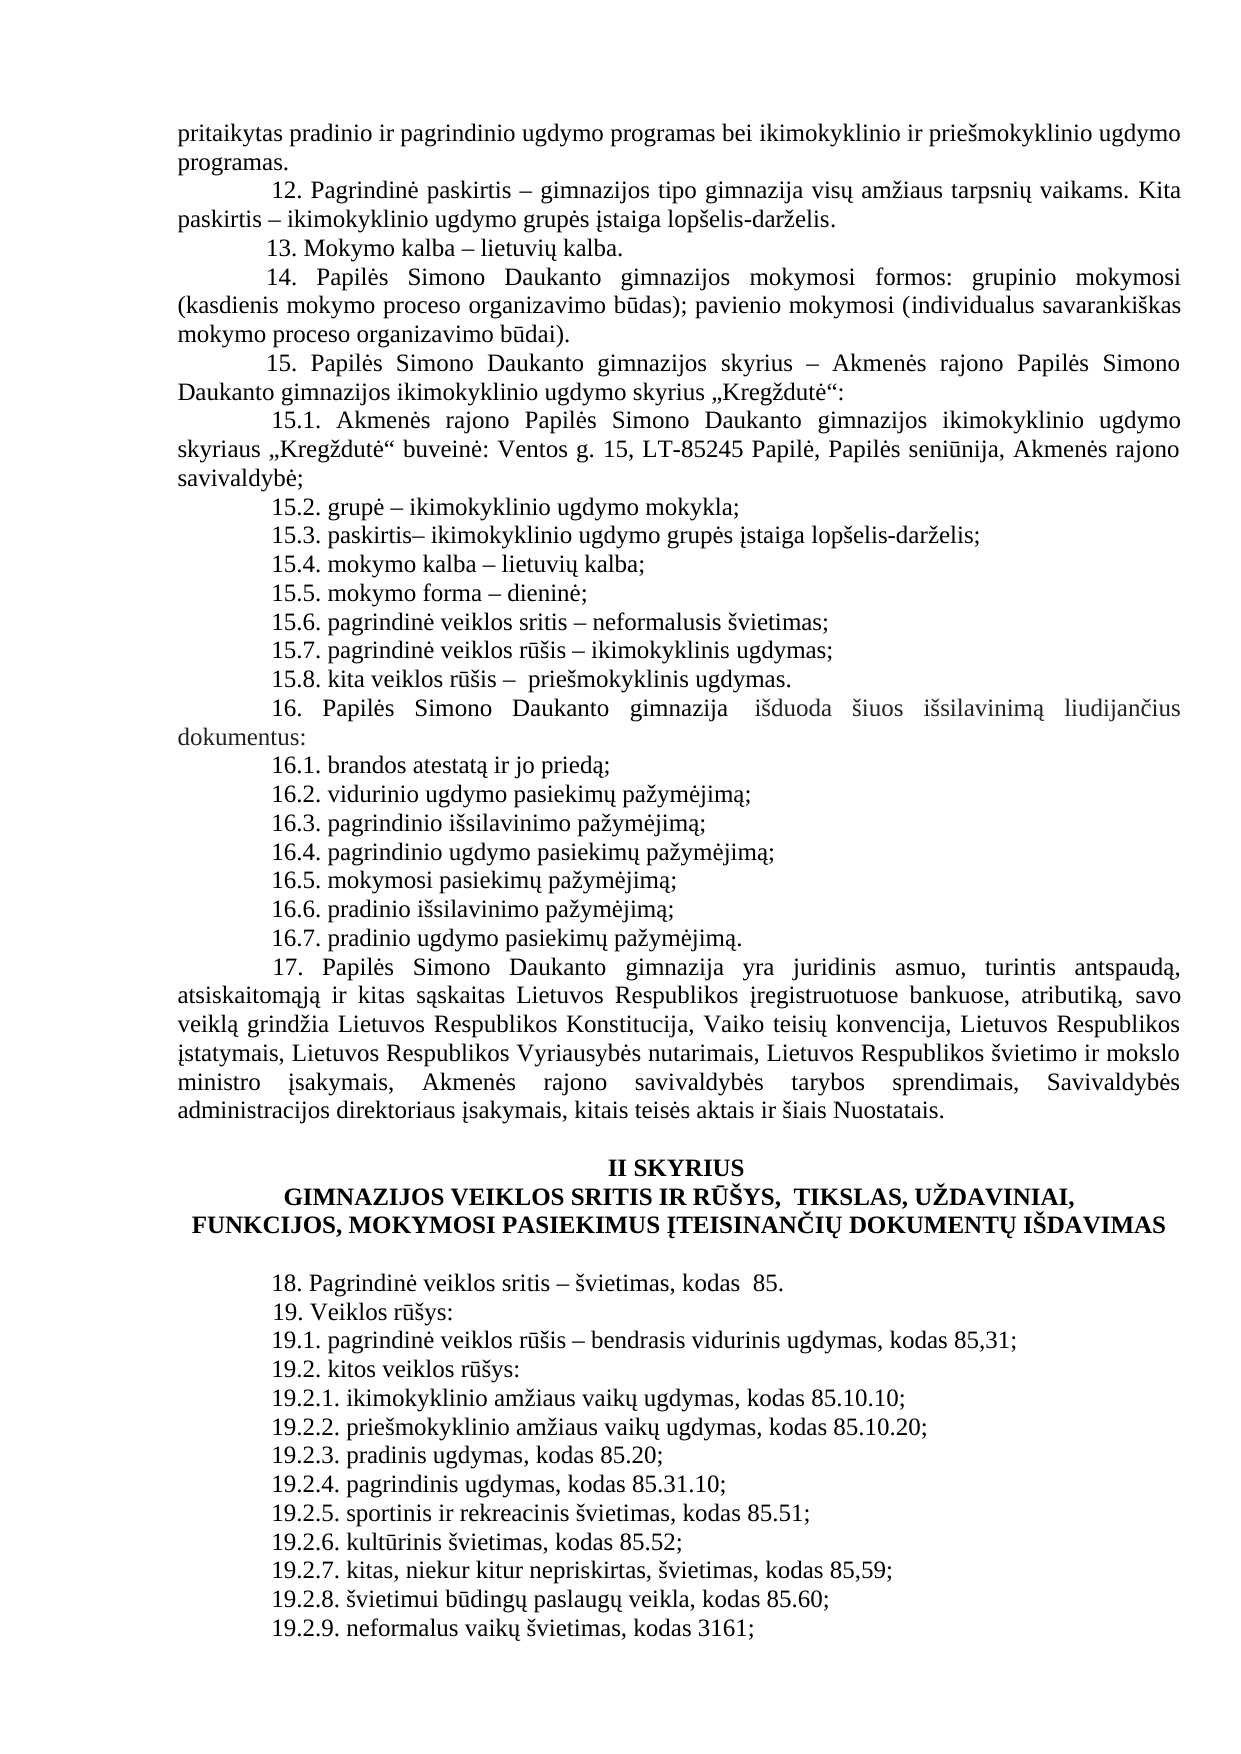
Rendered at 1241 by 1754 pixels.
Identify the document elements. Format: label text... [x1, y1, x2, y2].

text 18. Pagrindinė veiklos sritis – švietimas, kodas 85. [177, 1268, 1181, 1297]
text 16.5. mokymosi pasiekimų pažymėjimą; [177, 866, 1181, 894]
text 19.2. kitos veiklos rūšys: [177, 1354, 1181, 1383]
text GIMNAZIJOS VEIKLOS SRITIS IR RŪŠYS, TIKSLAS, UŽDAVINIAI, [177, 1182, 1181, 1211]
text 19.1. pagrindinė veiklos rūšis – bendrasis vidurinis ugdymas, kodas 85,31; [177, 1326, 1181, 1354]
text 15.2. grupė – ikimokyklinio ugdymo mokykla; [177, 492, 1181, 521]
text pritaikytas pradinio ir pagrindinio ugdymo programas bei ikimokyklinio ir priešmokyklinio ugdymo programas. [177, 118, 1181, 176]
text 16.4. pagrindinio ugdymo pasiekimų pažymėjimą; [177, 837, 1181, 866]
text 19.2.3. pradinis ugdymas, kodas 85.20; [177, 1441, 1181, 1469]
text 14. Papilės Simono Daukanto gimnazijos mokymosi formos: grupinio mokymosi (kasdienis mokymo proceso organizavimo būdas); pavienio mokymosi (individualus savarankiškas mokymo proceso organizavimo būdai). [177, 262, 1181, 348]
text 19.2.9. neformalus vaikų švietimas, kodas 3161; [177, 1613, 1181, 1642]
text 19.2.7. kitas, niekur kitur nepriskirtas, švietimas, kodas 85,59; [177, 1556, 1181, 1584]
text 15. Papilės Simono Daukanto gimnazijos skyrius – Akmenės rajono Papilės Simono Daukanto gimnazijos ikimokyklinio ugdymo skyrius „Kregždutė“: [177, 348, 1181, 406]
text 15.5. mokymo forma – dieninė; [177, 578, 1181, 607]
text 15.8. kita veiklos rūšis – priešmokyklinis ugdymas. [177, 664, 1181, 693]
text 19.2.6. kultūrinis švietimas, kodas 85.52; [177, 1527, 1181, 1556]
text 16. Papilės Simono Daukanto gimnazija išduoda šiuos išsilavinimą liudijančius dokumentus: [177, 693, 1181, 751]
text 19. Veiklos rūšys: [177, 1297, 1181, 1326]
text 12. Pagrindinė paskirtis – gimnazijos tipo gimnazija visų amžiaus tarpsnių vaikams. Kita paskirtis – ikimokyklinio ugdymo grupės įstaiga lopšelis-darželis. [177, 176, 1181, 233]
text 15.3. paskirtis– ikimokyklinio ugdymo grupės įstaiga lopšelis-darželis; [177, 521, 1181, 549]
text 13. Mokymo kalba – lietuvių kalba. [177, 233, 1181, 262]
text FUNKCIJOS, MOKYMOSI PASIEKIMUS ĮTEISINANČIŲ DOKUMENTŲ IŠDAVIMAS [177, 1211, 1181, 1239]
text 15.1. Akmenės rajono Papilės Simono Daukanto gimnazijos ikimokyklinio ugdymo skyriaus „Kregždutė“ buveinė: Ventos g. 15, LT-85245 Papilė, Papilės seniūnija, Akmenės rajono savivaldybė; [177, 406, 1181, 492]
text 19.2.5. sportinis ir rekreacinis švietimas, kodas 85.51; [177, 1498, 1181, 1527]
text 16.2. vidurinio ugdymo pasiekimų pažymėjimą; [177, 779, 1181, 808]
text 15.6. pagrindinė veiklos sritis – neformalusis švietimas; [177, 607, 1181, 636]
text 15.4. mokymo kalba – lietuvių kalba; [177, 549, 1181, 578]
text 19.2.1. ikimokyklinio amžiaus vaikų ugdymas, kodas 85.10.10; [177, 1383, 1181, 1412]
text 17. Papilės Simono Daukanto gimnazija yra juridinis asmuo, turintis antspaudą, atsiskaitomąją ir kitas sąskaitas Lietuvos Respublikos įregistruotuose bankuose, atributiką, savo veiklą grindžia Lietuvos Respublikos Konstitucija, Vaiko teisių konvencija, Lietuvos Respublikos įstatymais, Lietuvos Respublikos Vyriausybės nutarimais, Lietuvos Respublikos švietimo ir mokslo ministro įsakymais, Akmenės rajono savivaldybės tarybos sprendimais, Savivaldybės administracijos direktoriaus įsakymais, kitais teisės aktais ir šiais Nuostatais. [177, 952, 1181, 1124]
text 15.7. pagrindinė veiklos rūšis – ikimokyklinis ugdymas; [177, 636, 1181, 664]
text II SKYRIUS [177, 1153, 1181, 1182]
text 16.1. brandos atestatą ir jo priedą; [177, 751, 1181, 779]
text 16.3. pagrindinio išsilavinimo pažymėjimą; [177, 808, 1181, 837]
text 16.6. pradinio išsilavinimo pažymėjimą; [177, 894, 1181, 923]
text 19.2.4. pagrindinis ugdymas, kodas 85.31.10; [177, 1469, 1181, 1498]
text 16.7. pradinio ugdymo pasiekimų pažymėjimą. [177, 923, 1181, 952]
text 19.2.8. švietimui būdingų paslaugų veikla, kodas 85.60; [177, 1584, 1181, 1613]
text 19.2.2. priešmokyklinio amžiaus vaikų ugdymas, kodas 85.10.20; [177, 1412, 1181, 1441]
